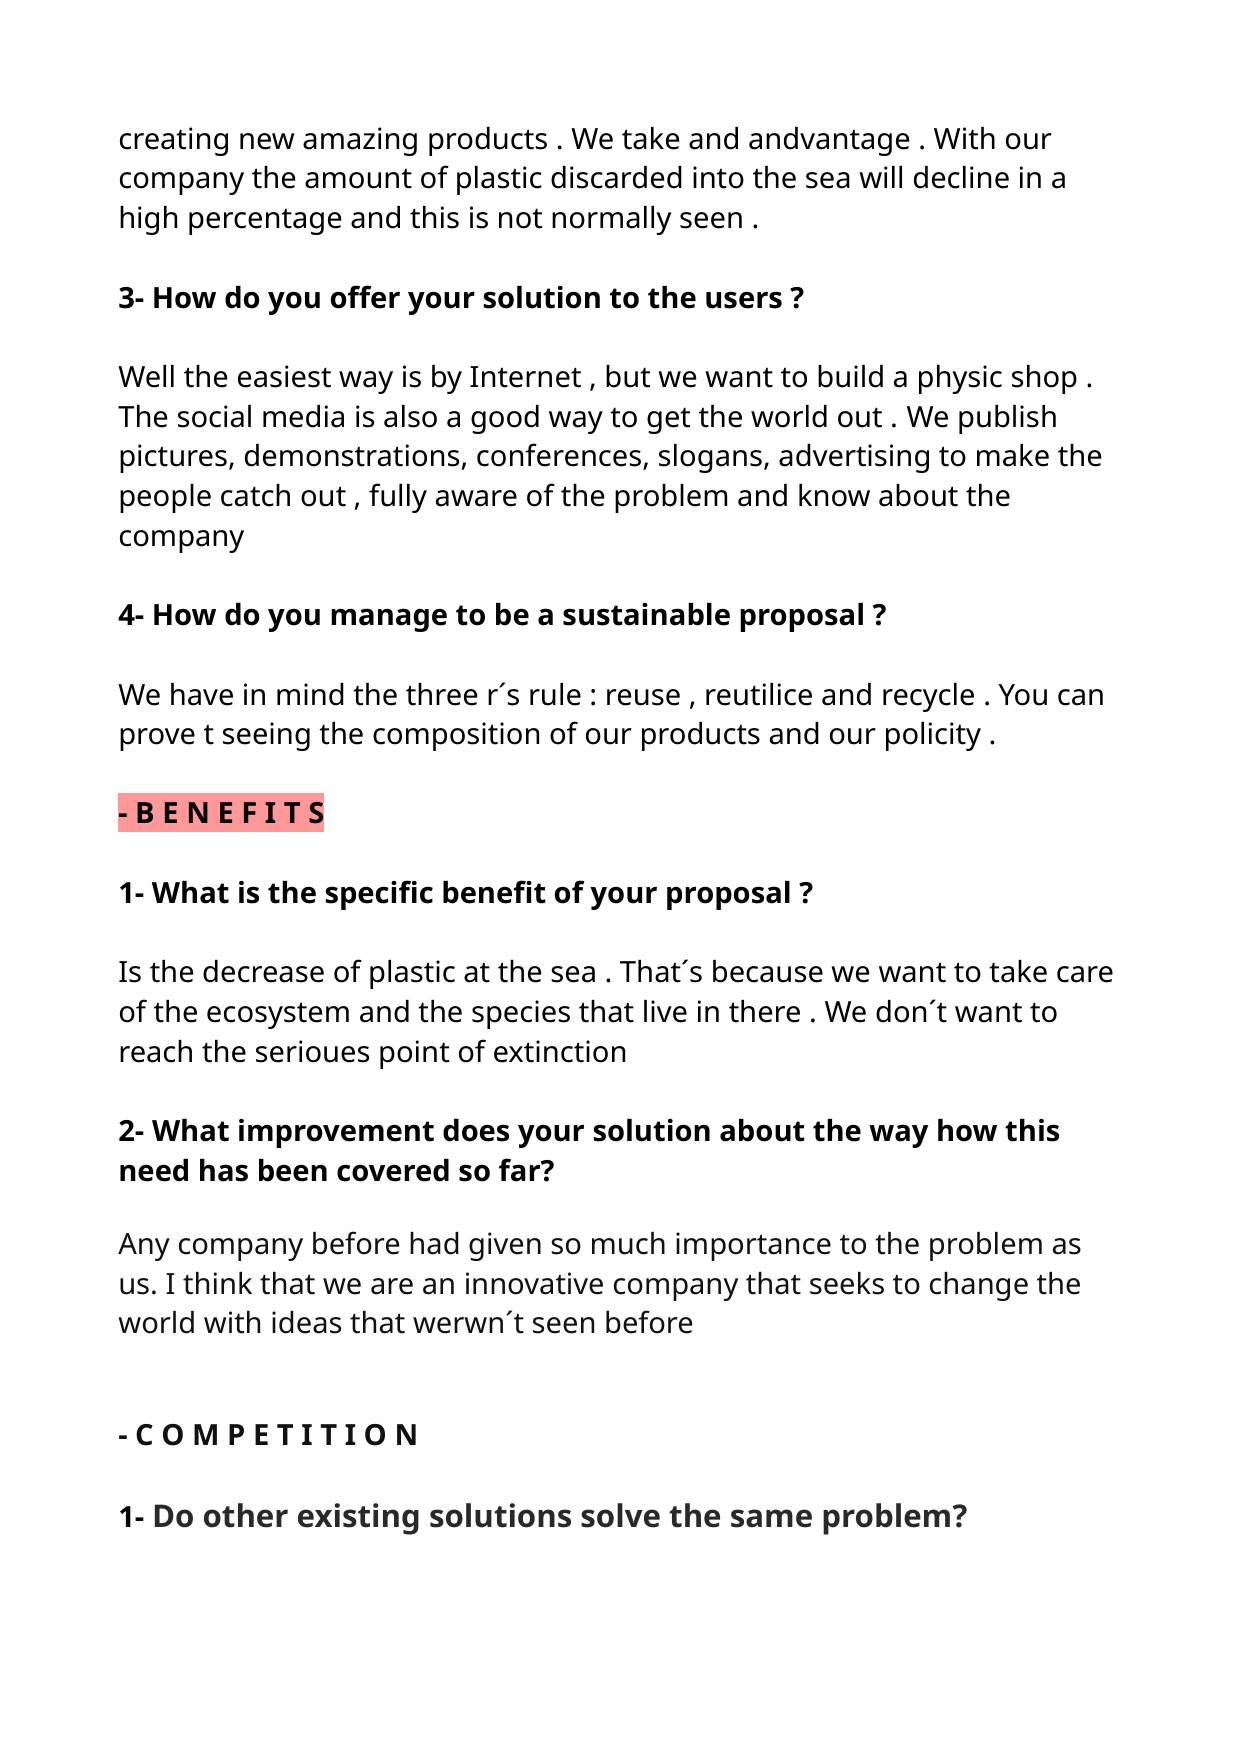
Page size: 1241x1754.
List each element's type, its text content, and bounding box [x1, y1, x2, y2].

text 1- What is the specific benefit of your proposal ? [118, 872, 1122, 912]
text 1- Do other existing solutions solve the same problem? [118, 1493, 1122, 1536]
text Well the easiest way is by Internet , but we want to build a physic shop . The social media is also a good way to get the world out . We publish pictures, demonstrations, conferences, slogans, advertising to make the people catch out , fully aware of the problem and know about the company [118, 356, 1122, 555]
text 4- How do you manage to be a sustainable proposal ? [118, 594, 1122, 634]
text 3- How do you offer your solution to the users ? [118, 277, 1122, 317]
text creating new amazing products . We take and andvantage . With our company the amount of plastic discarded into the sea will decline in a high percentage and this is not normally seen . [118, 118, 1122, 237]
text - C O M P E T I T I O N [118, 1414, 1122, 1454]
text We have in mind the three r´s rule : reuse , reutilice and recycle . You can prove t seeing the composition of our products and our policity . [118, 674, 1122, 753]
text 2- What improvement does your solution about the way how this need has been covered so far? [118, 1110, 1122, 1190]
text Any company before had given so much importance to the problem as us. I think that we are an innovative company that seeks to change the world with ideas that werwn´t seen before [118, 1223, 1122, 1342]
text Is the decrease of plastic at the sea . That´s because we want to take care of the ecosystem and the species that live in there . We don´t want to reach the serioues point of extinction [118, 952, 1122, 1071]
text - B E N E F I T S [118, 793, 1122, 832]
